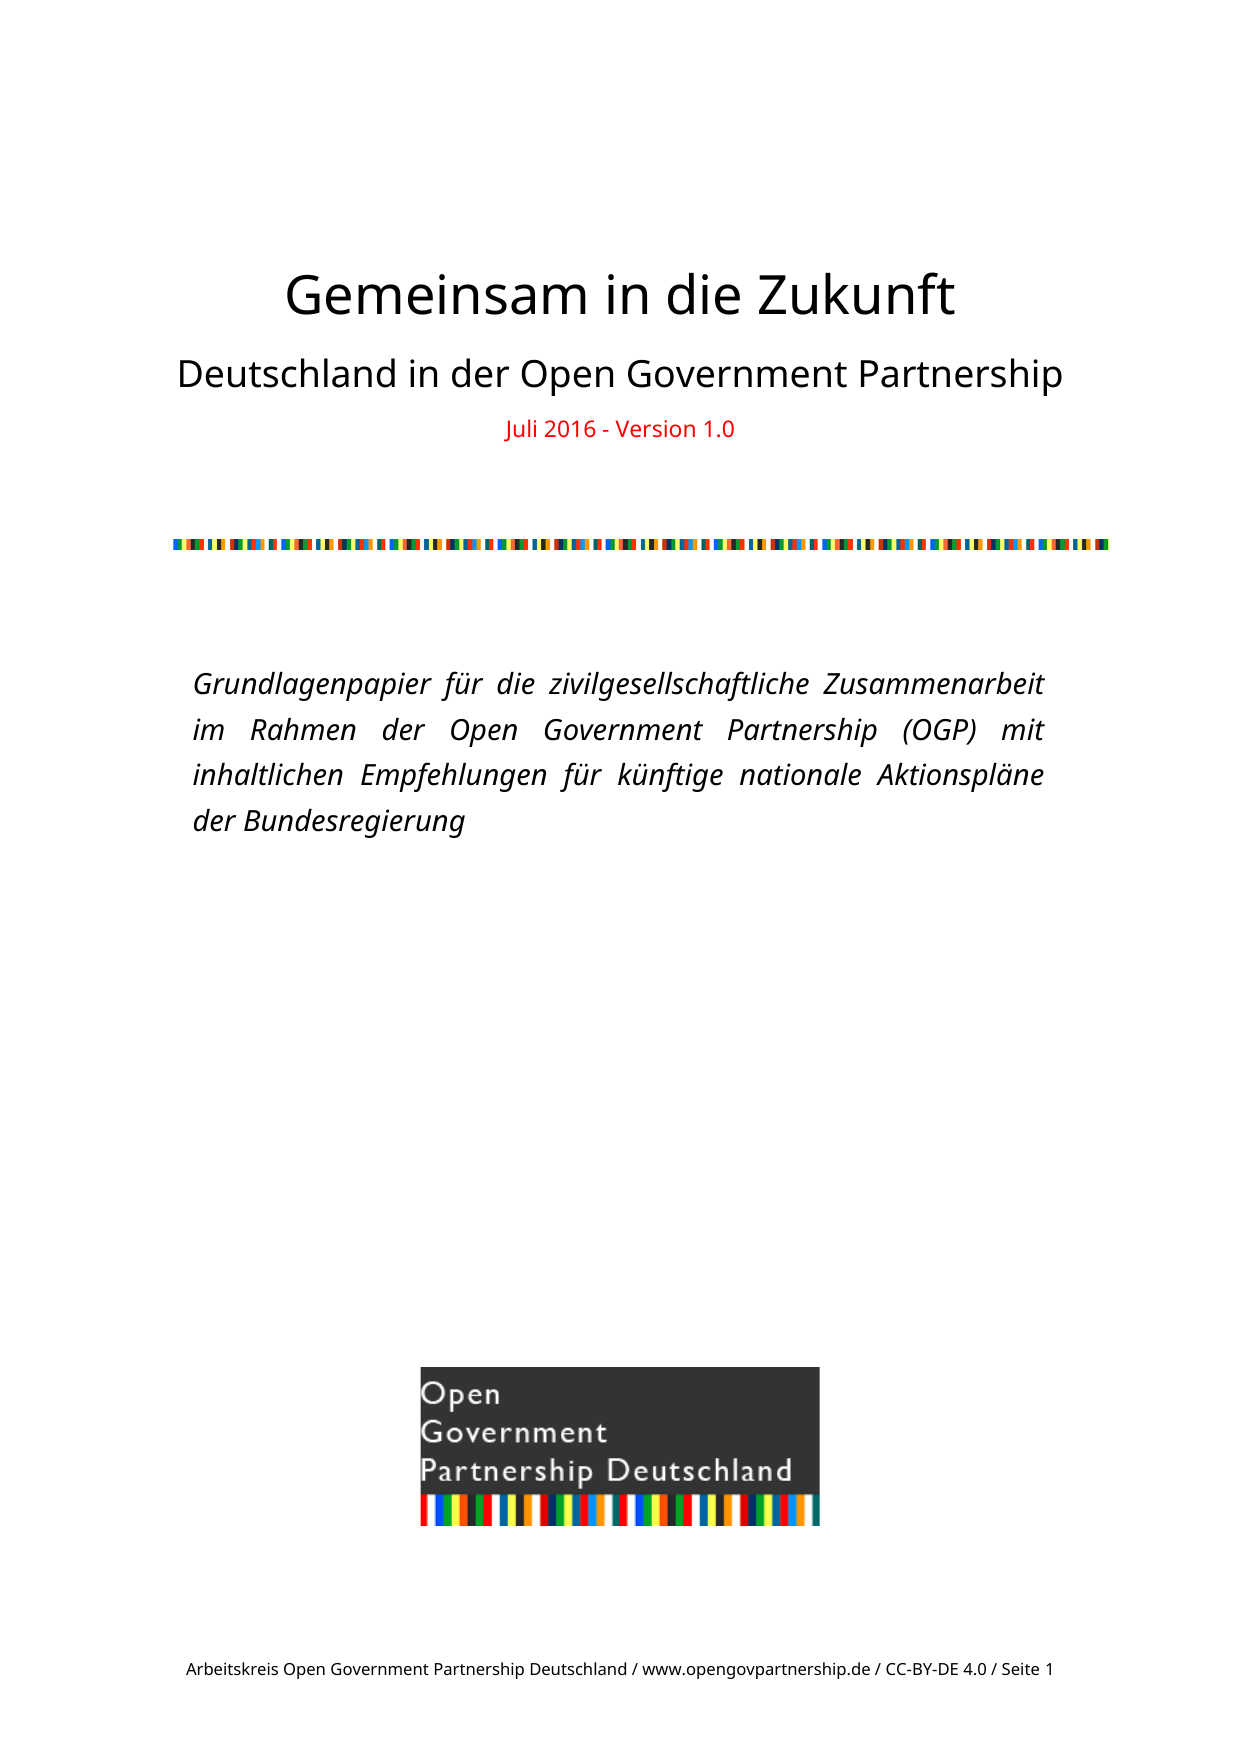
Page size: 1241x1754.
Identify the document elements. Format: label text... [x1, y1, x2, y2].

picture [168, 539, 208, 550]
picture [969, 539, 1005, 550]
picture [428, 539, 464, 550]
picture [645, 539, 680, 550]
picture [1009, 539, 1073, 550]
picture [320, 539, 356, 550]
picture [1077, 539, 1109, 550]
picture [537, 539, 572, 550]
picture [252, 539, 316, 550]
picture [420, 1367, 820, 1526]
text Juli 2016 - Version 1.0 [150, 413, 1090, 444]
picture [468, 539, 532, 550]
picture [793, 539, 857, 550]
picture [360, 539, 424, 550]
text Grundlagenpapier für die zivilgesellschaftliche Zusammenarbeit im Rahmen der Open Government Partnership (OGP) mit inhaltlichen Empfehlungen für künftige nationale Aktionspläne der Bundesregierung [192, 663, 1048, 840]
picture [754, 539, 788, 550]
title Deutschland in der Open Government Partnership [150, 348, 1090, 399]
picture [901, 539, 965, 550]
picture [213, 539, 248, 550]
picture [577, 539, 640, 550]
title Gemeinsam in die Zukunft [150, 257, 1090, 330]
picture [862, 539, 897, 550]
picture [685, 539, 748, 550]
